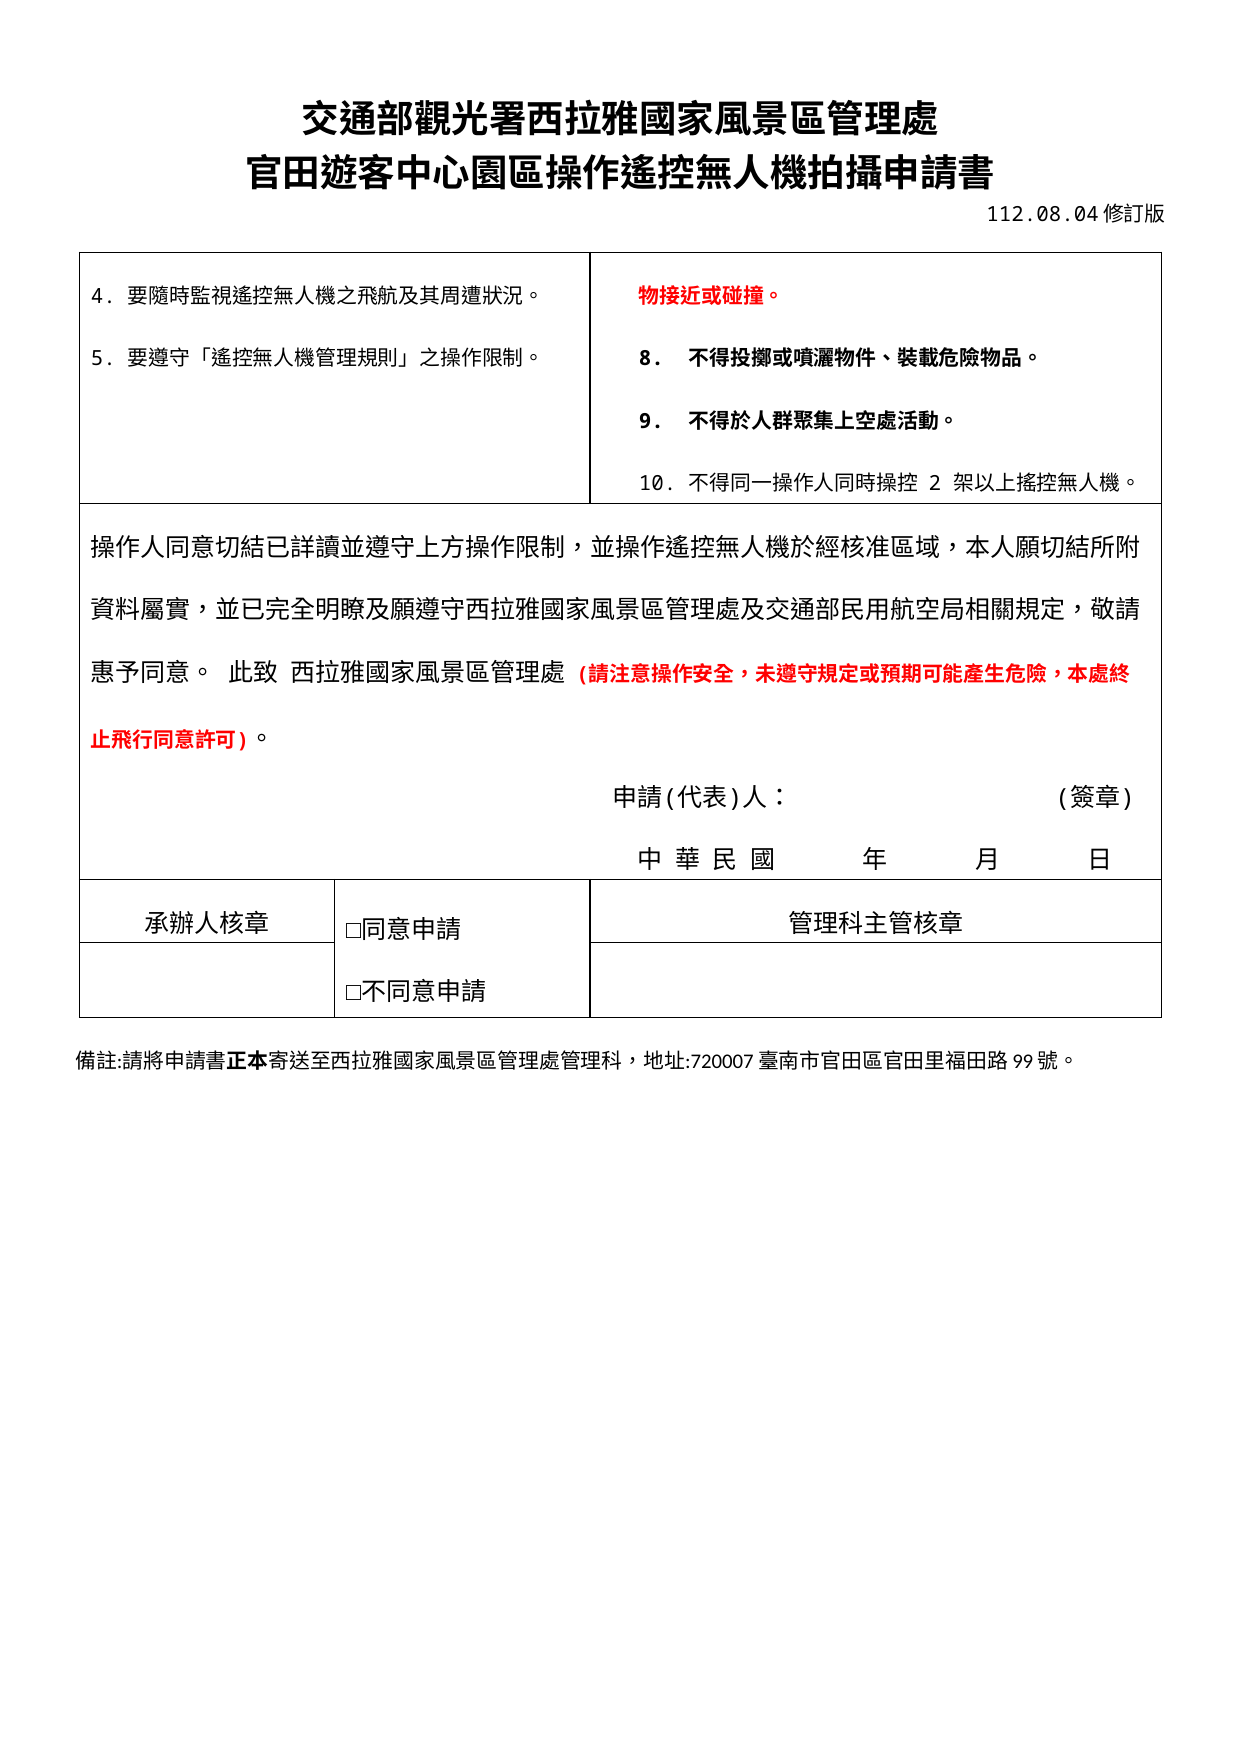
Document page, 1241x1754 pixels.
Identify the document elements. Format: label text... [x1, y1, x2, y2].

table_cell □同意申請 □不同意申請 [335, 880, 589, 1017]
table_cell [80, 943, 334, 1017]
table_cell 管理科主管核章 [591, 880, 1161, 942]
text 備註:請將申請書正本寄送至西拉雅國家風景區管理處管理科，地址:720007臺南市官田區官田里福田路99號。 [75, 1018, 1165, 1080]
table_cell 因操作遙控無人機致遊客受傷或設施損壞時，由 遙控無人機操作人自負相關責任。 不得與其他航空器、建築物或設施.設備、人或動 物接近或碰撞。 不得投擲或噴灑物件、裝載危險物品。 不得於人群聚集上空處活動。 不得同一操作人同時操控 2 架以上搖控無人機。 [591, 253, 1161, 503]
table_cell 承辦人核章 [80, 880, 334, 942]
table_cell 操作人同意切結已詳讀並遵守上方操作限制，並操作遙控無人機於經核准區域，本人願切結所附資料屬實，並已完全明瞭及願遵守西拉雅國家風景區管理處及交通部民用航空局相關規定，敬請惠予同意。 此致 西拉雅國家風景區管理處 (請注意操作安全，未遵守規定或預期可能產生危險，本處終止飛行同意許可)。 申請(代表)人： (簽章) 中 華 民 國 年 月 日 [80, 504, 1161, 879]
table_cell [591, 943, 1161, 1017]
table_cell 僅准許在白天飛行。 要在視距內進行操作。 要低於 400 呎活動。 要隨時監視遙控無人機之飛航及其周遭狀況。 要遵守「遙控無人機管理規則」之操作限制。 [80, 253, 589, 503]
